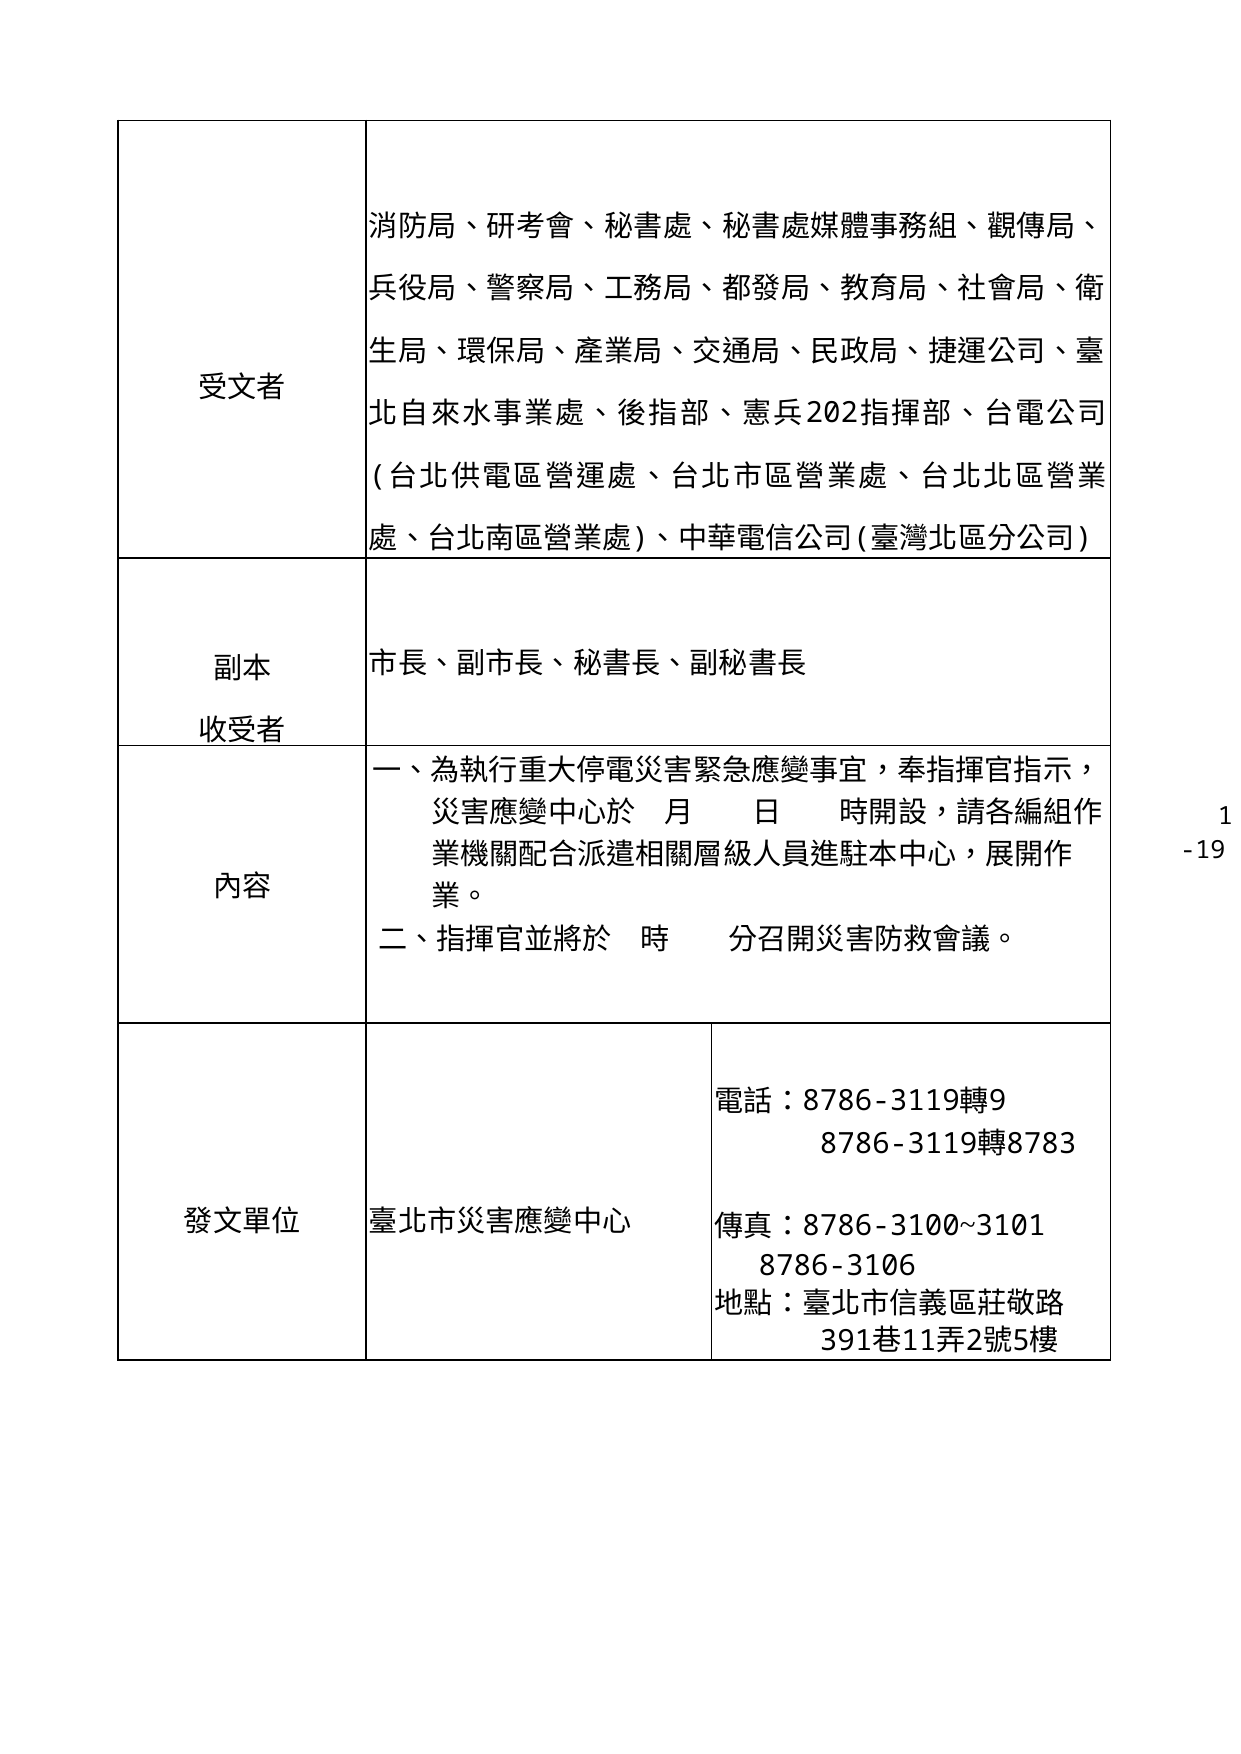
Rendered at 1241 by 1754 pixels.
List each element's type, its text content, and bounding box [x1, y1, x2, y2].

table_cell 消防局、研考會、秘書處、秘書處媒體事務組、觀傳局、兵役局、警察局、工務局、都發局、教育局、社會局、衛生局、環保局、產業局、交通局、民政局、捷運公司、臺北自來水事業處、後指部、憲兵202指揮部、台電公司(台北供電區營運處、台北市區營業處、台北北區營業處、台北南區營業處)、中華電信公司(臺灣北區分公司) [367, 121, 1110, 557]
table_cell 內容 [119, 746, 365, 1022]
table_cell 一、為執行重大停電災害緊急應變事宜，奉指揮官指示，災害應變中心於 月 日 時開設，請各編組作業機關配合派遣相關層級人員進駐本中心，展開作業。 二、指揮官並將於 時 分召開災害防救會議。 [1165, 790, 1240, 921]
table_cell 發文單位 [119, 1024, 365, 1359]
table_cell 臺北市災害應變中心 [367, 1024, 711, 1359]
table_cell 電話：8786-3119轉9 8786-3119轉8783 傳真：8786-3100~3101 8786-3106 地點：臺北市信義區莊敬路 391巷11弄2號5樓 [712, 1024, 1110, 1359]
table_cell 副本 收受者 [119, 559, 365, 744]
table_cell 一、為執行重大停電災害緊急應變事宜，奉指揮官指示，災害應變中心於 月 日 時開設，請各編組作業機關配合派遣相關層級人員進駐本中心，展開作業。 二、指揮官並將於 時 分召開災害防救會議。 [367, 746, 1110, 1022]
table_cell 受文者 [119, 121, 365, 557]
table_cell 市長、副市長、秘書長、副秘書長 [367, 559, 1110, 744]
